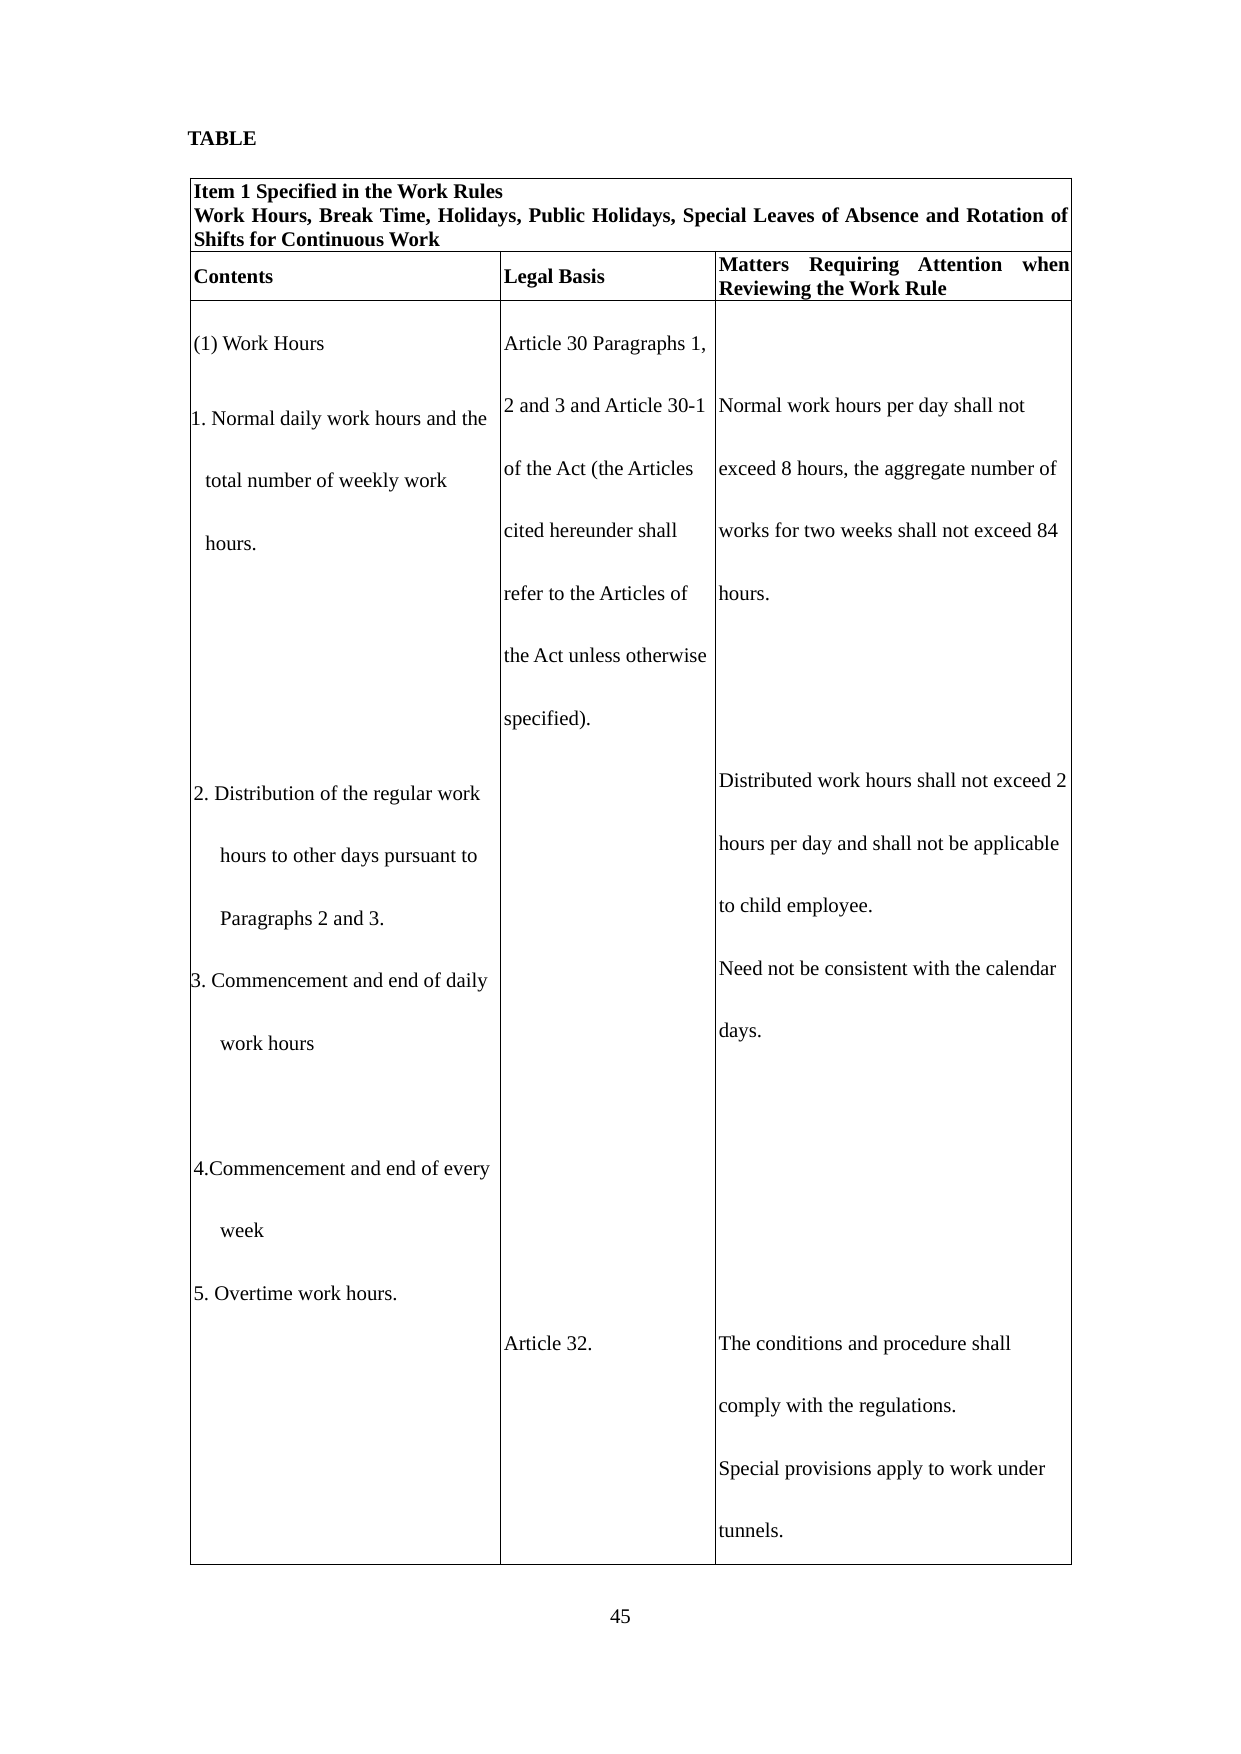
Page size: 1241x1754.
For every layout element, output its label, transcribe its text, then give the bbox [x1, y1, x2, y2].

table_header Item 1 Specified in the Work Rules Work Hours, Break Time, Holidays, Public Holidays, Special Leaves of Absence and Rotation of Shifts for Continuous Work [191, 179, 1071, 251]
table_cell (1) Work Hours 1. Normal daily work hours and the total number of weekly work hours. 2. Distribution of the regular work hours to other days pursuant to Paragraphs 2 and 3. 3. Commencement and end of daily work hours 4.Commencement and end of every week 5. Overtime work hours. [191, 301, 500, 1563]
table_cell Contents [191, 252, 500, 300]
text TABLE [187, 96, 1053, 159]
table_cell Article 30 Paragraphs 1, 2 and 3 and Article 30-1 of the Act (the Articles cited hereunder shall refer to the Articles of the Act unless otherwise specified). Article 32. [501, 301, 715, 1563]
table_cell Matters Requiring Attention when Reviewing the Work Rule [716, 252, 1071, 300]
table_cell Legal Basis [501, 252, 715, 300]
table_cell Normal work hours per day shall not exceed 8 hours, the aggregate number of works for two weeks shall not exceed 84 hours. Distributed work hours shall not exceed 2 hours per day and shall not be applicable to child employee. Need not be consistent with the calendar days. The conditions and procedure shall comply with the regulations. Special provisions apply to work under tunnels. [716, 301, 1071, 1563]
